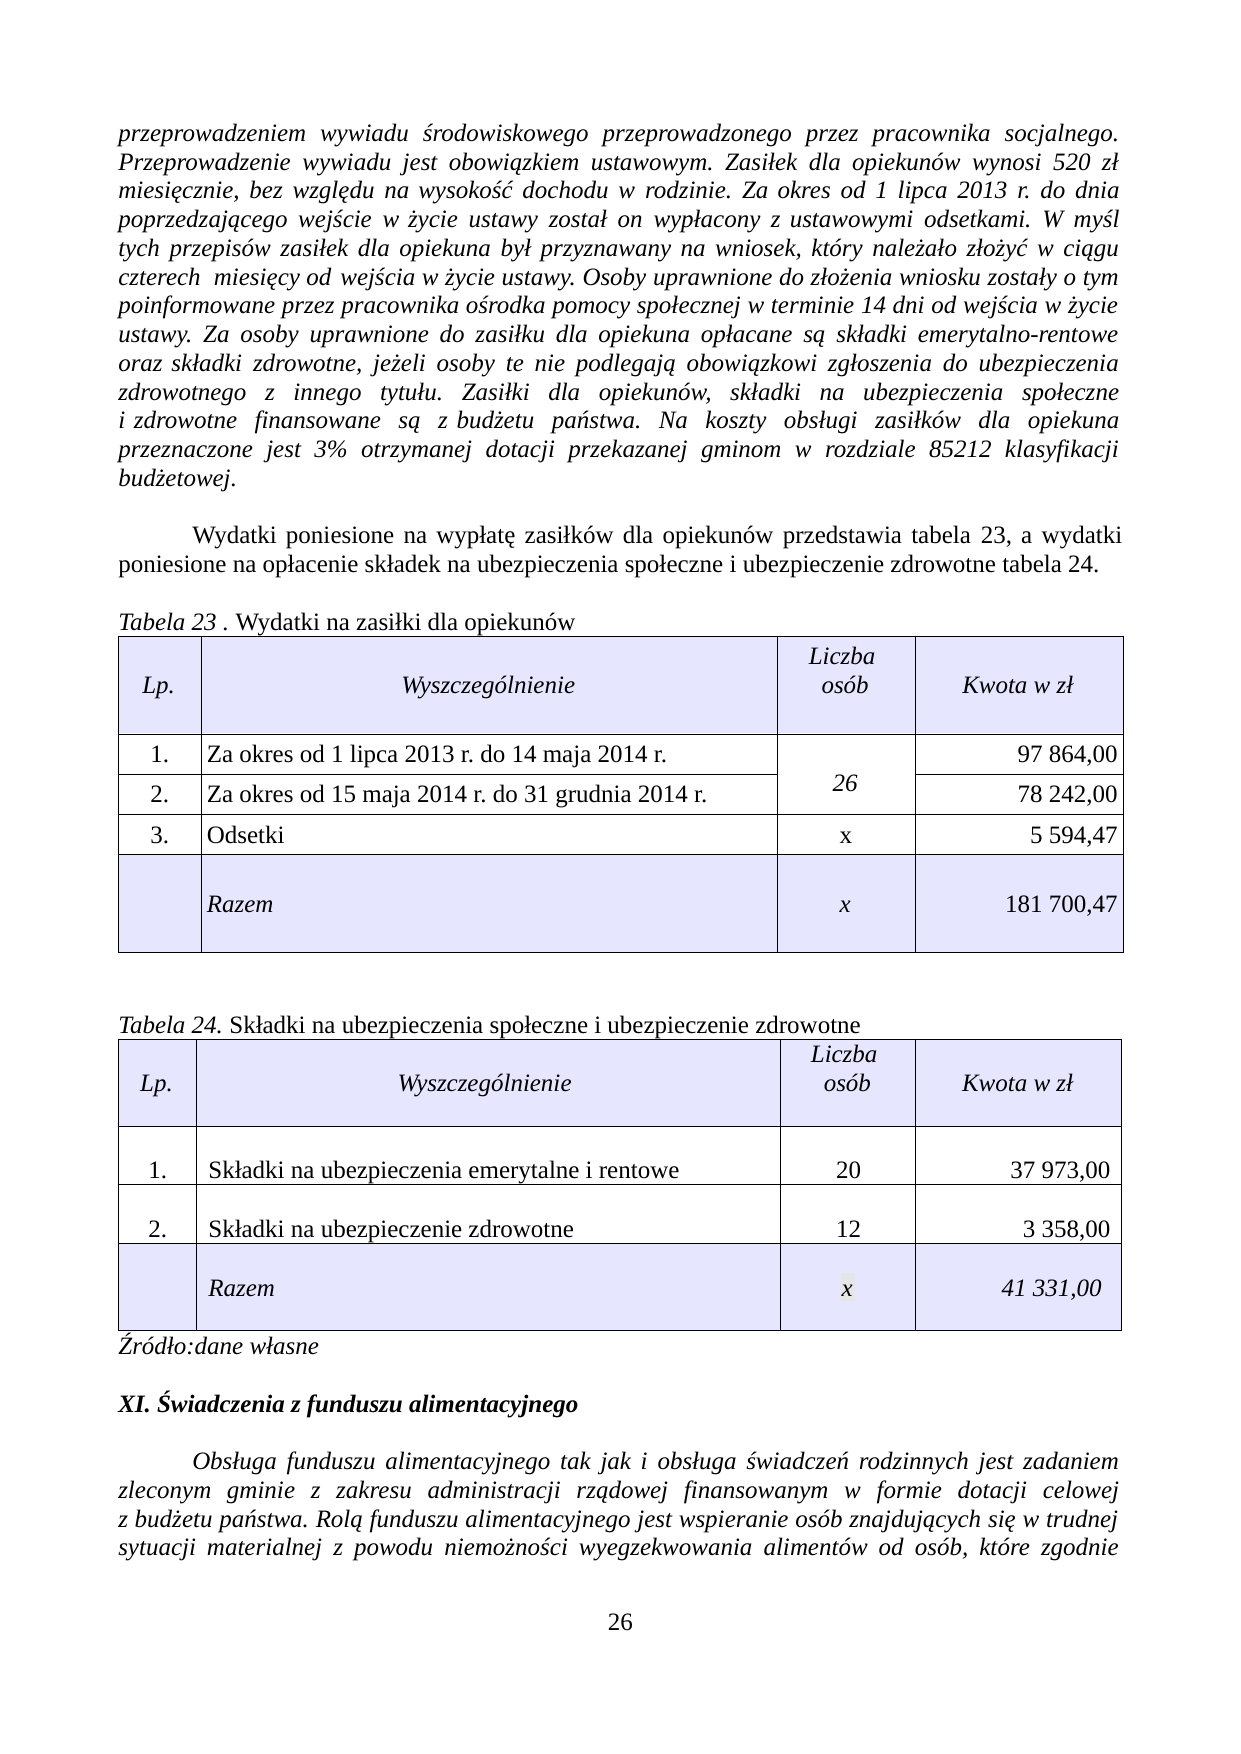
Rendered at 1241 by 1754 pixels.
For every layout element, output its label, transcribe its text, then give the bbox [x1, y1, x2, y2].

table_header Wyszczególnienie [197, 1040, 780, 1126]
table_cell 97 864,00 [916, 735, 1123, 774]
text Wydatki poniesione na wypłatę zasiłków dla opiekunów przedstawia tabela 23, a wydatki poniesione na opłacenie składek na ubezpieczenia społeczne i ubezpieczenie zdrowotne tabela 24. [118, 521, 1122, 578]
table_cell x [778, 855, 915, 952]
table_cell Odsetki [202, 815, 777, 854]
table_cell 20 [781, 1127, 915, 1184]
table_cell [119, 855, 201, 952]
text przeprowadzeniem wywiadu środowiskowego przeprowadzonego przez pracownika socjalnego. Przeprowadzenie wywiadu jest obowiązkiem ustawowym. Zasiłek dla opiekunów wynosi 520 zł miesięcznie, bez względu na wysokość dochodu w rodzinie. Za okres od 1 lipca 2013 r. do dnia poprzedzającego wejście w życie ustawy został on wypłacony z ustawowymi odsetkami. W myśl tych przepisów zasiłek dla opiekuna był przyznawany na wniosek, który należało złożyć w ciągu czterech miesięcy od wejścia w życie ustawy. Osoby uprawnione do złożenia wniosku zostały o tym poinformowane przez pracownika ośrodka pomocy społecznej w terminie 14 dni od wejścia w życie ustawy. Za osoby uprawnione do zasiłku dla opiekuna opłacane są składki emerytalno-rentowe oraz składki zdrowotne, jeżeli osoby te nie podlegają obowiązkowi zgłoszenia do ubezpieczenia zdrowotnego z innego tytułu. Zasiłki dla opiekunów, składki na ubezpieczenia społeczne i zdrowotne finansowane są z budżetu państwa. Na koszty obsługi zasiłków dla opiekuna przeznaczone jest 3% otrzymanej dotacji przekazanej gminom w rozdziale 85212 klasyfikacji budżetowej. [118, 118, 1122, 492]
table_header Lp. [119, 637, 201, 733]
table_cell 5 594,47 [916, 815, 1123, 854]
table_cell 181 700,47 [916, 855, 1123, 952]
table_cell Składki na ubezpieczenie zdrowotne [197, 1185, 780, 1243]
table_header Kwota w zł [916, 637, 1123, 733]
table_cell 12 [781, 1185, 915, 1243]
table_cell x [778, 815, 915, 854]
text Obsługa funduszu alimentacyjnego tak jak i obsługa świadczeń rodzinnych jest zadaniem zleconym gminie z zakresu administracji rządowej finansowanym w formie dotacji celowej z budżetu państwa. Rolą funduszu alimentacyjnego jest wspieranie osób znajdujących się w trudnej sytuacji materialnej z powodu niemożności wyegzekwowania alimentów od osób, które zgodnie [118, 1446, 1122, 1561]
text Tabela 24. Składki na ubezpieczenia społeczne i ubezpieczenie zdrowotne [118, 981, 1122, 1038]
table_header Liczba osób [778, 637, 915, 733]
table_cell Za okres od 1 lipca 2013 r. do 14 maja 2014 r. [202, 735, 777, 774]
text Tabela 23 . Wydatki na zasiłki dla opiekunów [118, 578, 1122, 636]
table_cell Za okres od 15 maja 2014 r. do 31 grudnia 2014 r. [202, 775, 777, 814]
table_cell Składki na ubezpieczenia emerytalne i rentowe [197, 1127, 780, 1184]
table_cell [119, 1244, 196, 1330]
table_cell 2. [119, 775, 201, 814]
table_cell Razem [197, 1244, 780, 1330]
table_cell 1. [119, 1127, 196, 1184]
table_cell Razem [202, 855, 777, 952]
table_header Wyszczególnienie [202, 637, 777, 733]
table_cell 2. [119, 1185, 196, 1243]
table_cell 26 [778, 735, 915, 814]
table_header Kwota w zł [916, 1040, 1121, 1126]
table_cell 3 358,00 [916, 1185, 1121, 1243]
table_cell 78 242,00 [916, 775, 1123, 814]
table_cell 3. [119, 815, 201, 854]
table_header Liczba osób [781, 1040, 915, 1126]
table_cell 41 331,00 [916, 1244, 1121, 1330]
text XI. Świadczenia z funduszu alimentacyjnego [118, 1389, 1122, 1417]
table_cell 37 973,00 [916, 1127, 1121, 1184]
text Źródło:dane własne [118, 1331, 1122, 1389]
table_header Lp. [119, 1040, 196, 1126]
table_cell x [781, 1244, 915, 1330]
table_cell 1. [119, 735, 201, 774]
